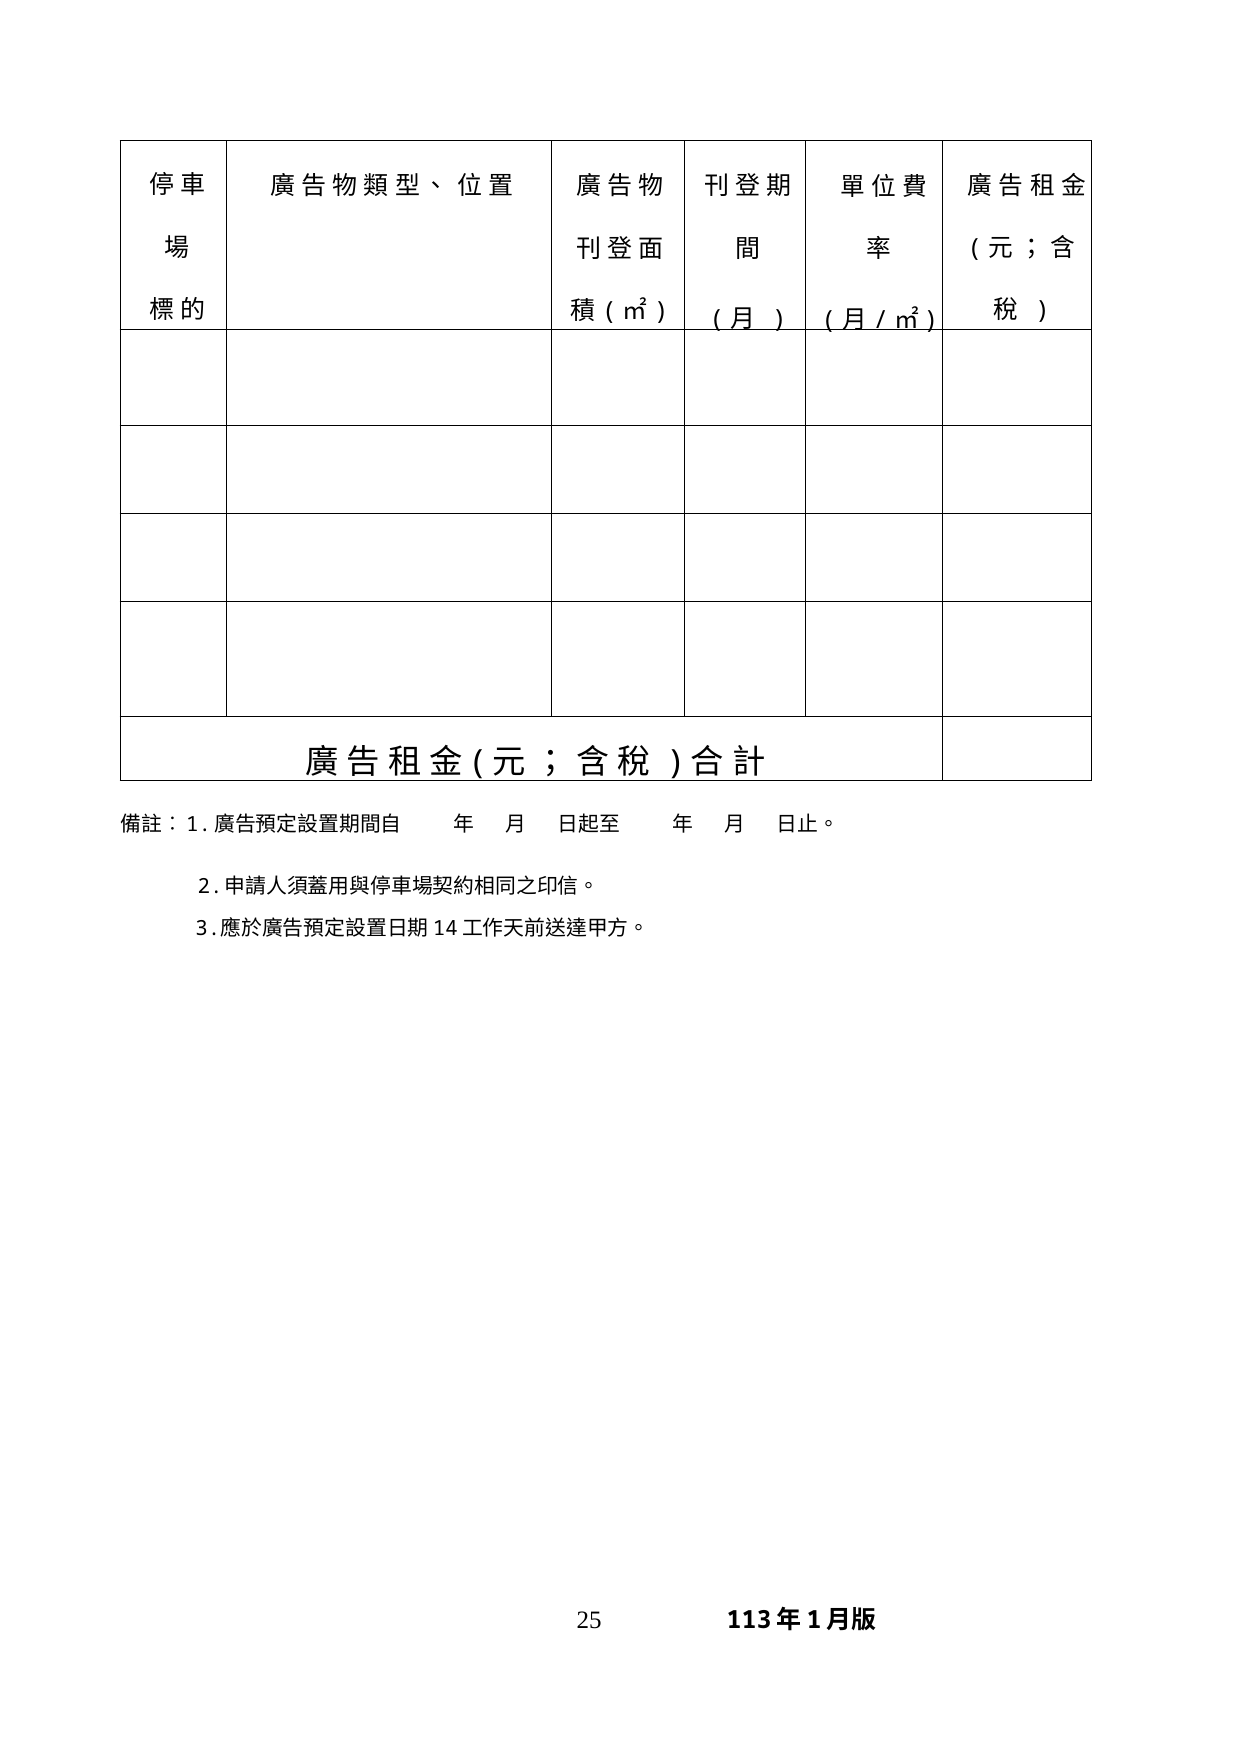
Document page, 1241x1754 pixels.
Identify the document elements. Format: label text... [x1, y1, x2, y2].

table_cell [227, 514, 551, 601]
table_cell [806, 514, 942, 601]
table_cell 廣告租金 (元；含稅) [943, 141, 1091, 329]
table_cell 刊登期間 (月) [685, 141, 805, 329]
table_cell [121, 602, 226, 716]
text 3.應於廣告預定設置日期14工作天前送達甲方。 [120, 906, 1160, 943]
table_cell [806, 426, 942, 513]
table_cell [943, 602, 1091, 716]
table_cell [806, 602, 942, 716]
table_cell [227, 426, 551, 513]
table_cell [806, 330, 942, 425]
table_cell [943, 717, 1091, 779]
text 2.申請人須蓋用與停車場契約相同之印信。 [120, 843, 1120, 906]
table_cell [121, 426, 226, 513]
text 備註︰1.廣告預定設置期間自 年 月 日起至 年 月 日止。 [120, 781, 1067, 843]
table_cell 廣告物類型、位置 [227, 141, 551, 329]
table_cell [552, 514, 684, 601]
table_cell [121, 514, 226, 601]
table_cell [552, 330, 684, 425]
table_cell [227, 602, 551, 716]
table_cell [121, 330, 226, 425]
table_cell [685, 602, 805, 716]
table_cell [685, 330, 805, 425]
table_cell [943, 426, 1091, 513]
table_cell [552, 602, 684, 716]
table_cell 廣告物 刊登面積(㎡) [552, 141, 684, 329]
table_cell [685, 514, 805, 601]
table_cell [685, 426, 805, 513]
table_cell 廣告租金(元；含稅)合計 [121, 717, 942, 779]
table_cell [943, 514, 1091, 601]
table_cell 停車場 標的 [121, 141, 226, 329]
table_cell 單位費率 (月/㎡) [806, 141, 942, 329]
table_cell [552, 426, 684, 513]
table_cell [227, 330, 551, 425]
table_cell [943, 330, 1091, 425]
